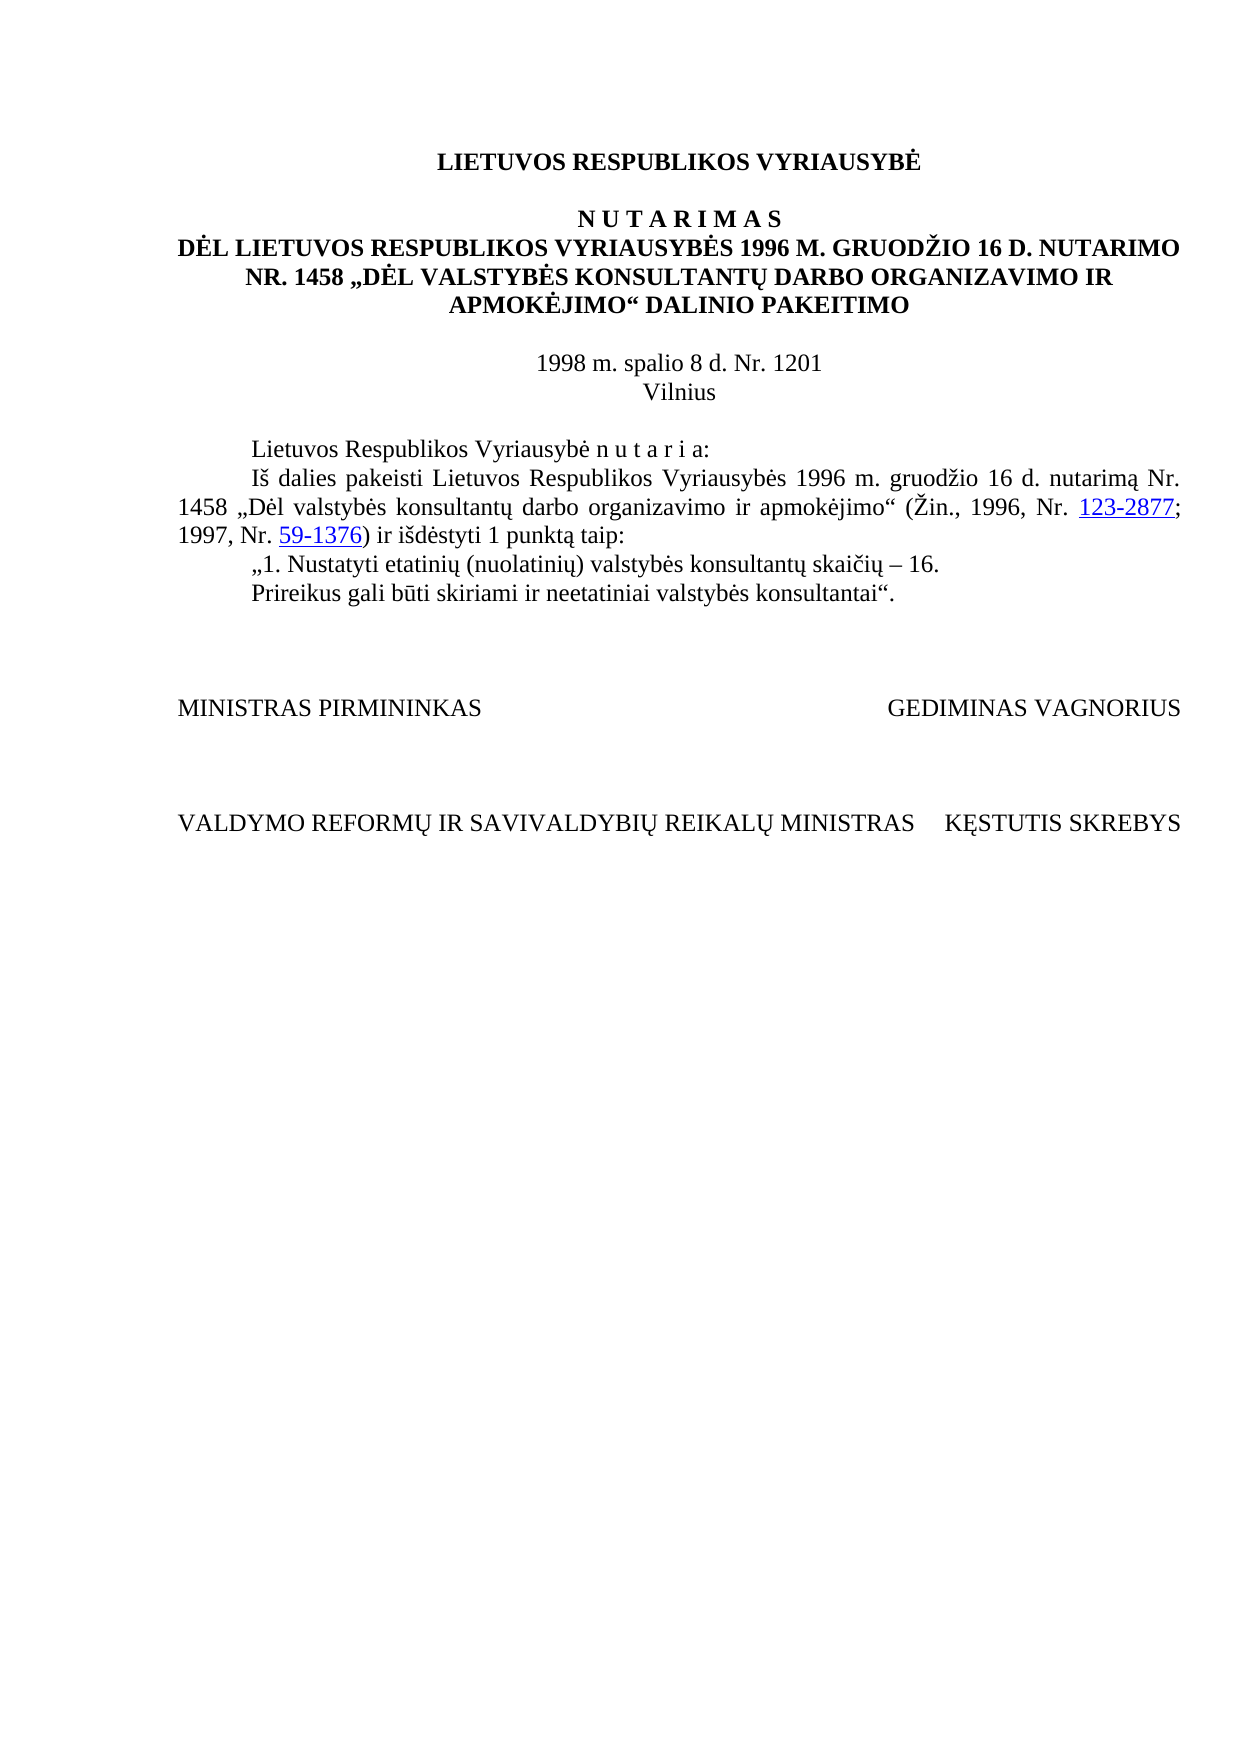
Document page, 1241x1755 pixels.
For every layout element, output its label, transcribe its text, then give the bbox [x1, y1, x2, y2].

text VALDYMO REFORMŲ IR SAVIVALDYBIŲ REIKALŲ MINISTRAS KĘSTUTIS SKREBYS [177, 808, 1181, 837]
text LIETUVOS RESPUBLIKOS VYRIAUSYBĖ [177, 147, 1181, 176]
text „1. Nustatyti etatinių (nuolatinių) valstybės konsultantų skaičių – 16. [177, 549, 1181, 578]
text Prireikus gali būti skiriami ir neetatiniai valstybės konsultantai“. [177, 578, 1181, 607]
text DĖL LIETUVOS RESPUBLIKOS VYRIAUSYBĖS 1996 M. GRUODŽIO 16 D. NUTARIMO NR. 1458 „DĖL VALSTYBĖS KONSULTANTŲ DARBO ORGANIZAVIMO IR APMOKĖJIMO“ DALINIO PAKEITIMO [177, 233, 1181, 319]
text Lietuvos Respublikos Vyriausybė nutaria: [177, 434, 1181, 463]
text 1998 m. spalio 8 d. Nr. 1201 [177, 348, 1181, 377]
text Vilnius [177, 377, 1181, 406]
text N U T A R I M A S [177, 204, 1181, 233]
text Iš dalies pakeisti Lietuvos Respublikos Vyriausybės 1996 m. gruodžio 16 d. nutarimą Nr. 1458 „Dėl valstybės konsultantų darbo organizavimo ir apmokėjimo“ (Žin., 1996, Nr. 123-2877; 1997, Nr. 59-1376) ir išdėstyti 1 punktą taip: [177, 463, 1181, 549]
text MINISTRAS PIRMININKAS GEDIMINAS VAGNORIUS [177, 693, 1181, 722]
